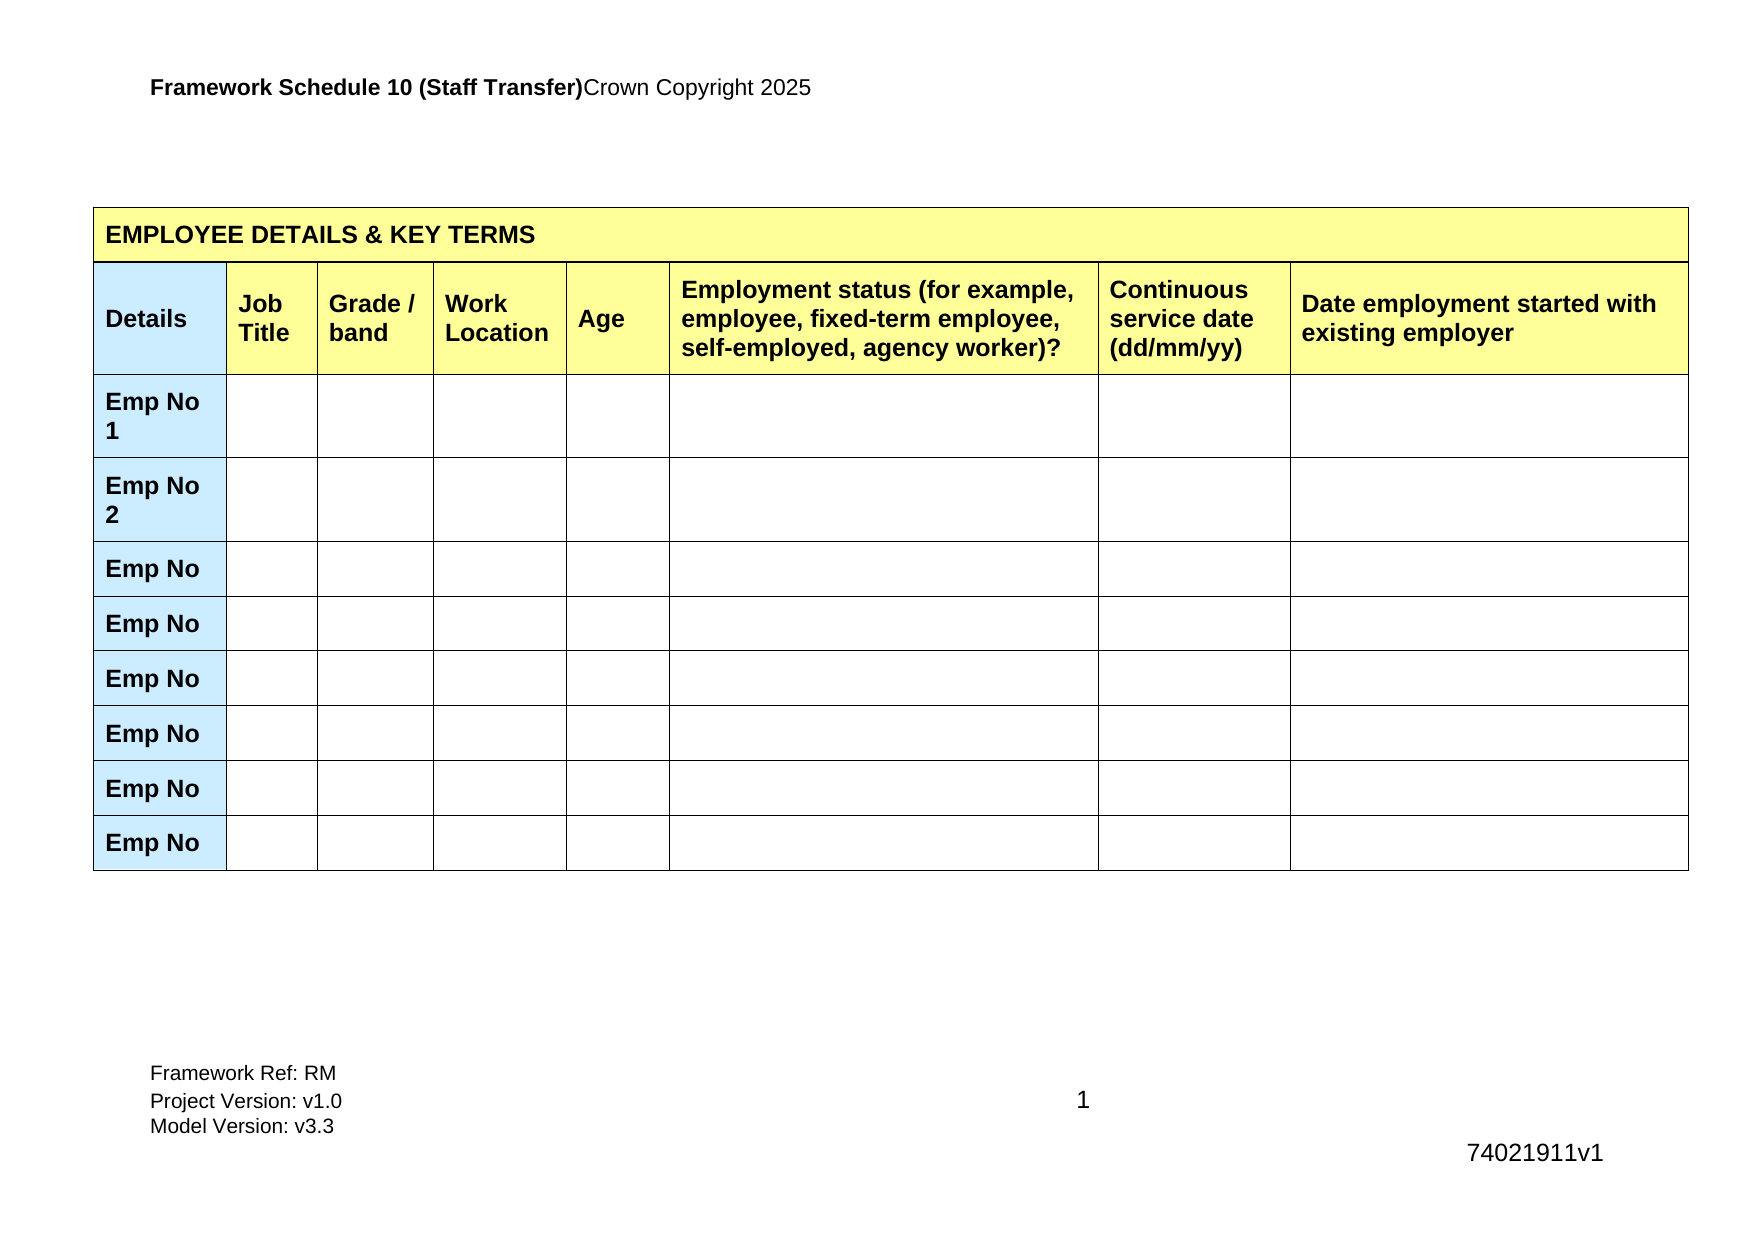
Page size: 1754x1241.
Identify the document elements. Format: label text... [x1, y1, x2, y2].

table_cell Employment status (for example, employee, fixed-term employee, self-employed, agency worker)? [670, 263, 1098, 374]
table_cell [567, 458, 669, 541]
table_cell [567, 542, 669, 596]
table_cell [1099, 375, 1290, 457]
table_cell Details [94, 263, 226, 374]
table_cell Continuous service date (dd/mm/yy) [1099, 263, 1290, 374]
table_header EMPLOYEE DETAILS & KEY TERMS [94, 208, 1688, 261]
table_cell [434, 375, 566, 457]
table_cell [434, 651, 566, 705]
table_cell [1291, 816, 1688, 869]
table_cell [1099, 651, 1290, 705]
table_cell [670, 761, 1098, 815]
table_cell Emp No [94, 706, 226, 760]
table_cell [567, 706, 669, 760]
table_cell Emp No 2 [94, 458, 226, 541]
table_cell [567, 597, 669, 650]
table_cell [567, 761, 669, 815]
table_cell [318, 458, 433, 541]
table_cell [567, 375, 669, 457]
table_cell [670, 706, 1098, 760]
table_cell [434, 458, 566, 541]
table_cell [227, 375, 317, 457]
table_cell [227, 706, 317, 760]
table_cell [318, 542, 433, 596]
table_cell [1291, 597, 1688, 650]
table_cell [1291, 706, 1688, 760]
table_cell [1099, 458, 1290, 541]
table_cell [1291, 761, 1688, 815]
table_cell [434, 761, 566, 815]
table_cell [1099, 816, 1290, 869]
table_cell [567, 651, 669, 705]
table_cell [670, 542, 1098, 596]
table_cell [227, 458, 317, 541]
table_cell [1291, 542, 1688, 596]
table_cell [1099, 706, 1290, 760]
table_cell [318, 816, 433, 869]
table_cell Emp No [94, 597, 226, 650]
table_cell Age [567, 263, 669, 374]
table_cell [670, 375, 1098, 457]
table_cell [1291, 651, 1688, 705]
table_cell [1291, 375, 1688, 457]
table_cell [318, 761, 433, 815]
table_cell [318, 375, 433, 457]
table_cell [1099, 761, 1290, 815]
table_cell [670, 597, 1098, 650]
table_cell [670, 816, 1098, 869]
table_cell [227, 816, 317, 869]
table_cell [227, 761, 317, 815]
table_cell Emp No [94, 651, 226, 705]
table_cell [227, 651, 317, 705]
table_cell [567, 816, 669, 869]
table_cell Emp No [94, 761, 226, 815]
table_cell [1291, 458, 1688, 541]
table_cell [434, 542, 566, 596]
table_cell Emp No [94, 542, 226, 596]
table_cell [1099, 542, 1290, 596]
table_cell [227, 597, 317, 650]
table_cell Job Title [227, 263, 317, 374]
table_cell [670, 651, 1098, 705]
table_cell Work Location [434, 263, 566, 374]
table_cell [434, 597, 566, 650]
table_cell [434, 816, 566, 869]
table_cell Emp No 1 [94, 375, 226, 457]
table_cell [318, 706, 433, 760]
table_cell [670, 458, 1098, 541]
table_cell [227, 542, 317, 596]
table_cell [318, 597, 433, 650]
table_cell Emp No [94, 816, 226, 869]
table_cell [1099, 597, 1290, 650]
table_cell Date employment started with existing employer [1291, 263, 1688, 374]
table_cell [434, 706, 566, 760]
table_cell Grade / band [318, 263, 433, 374]
table_cell [318, 651, 433, 705]
